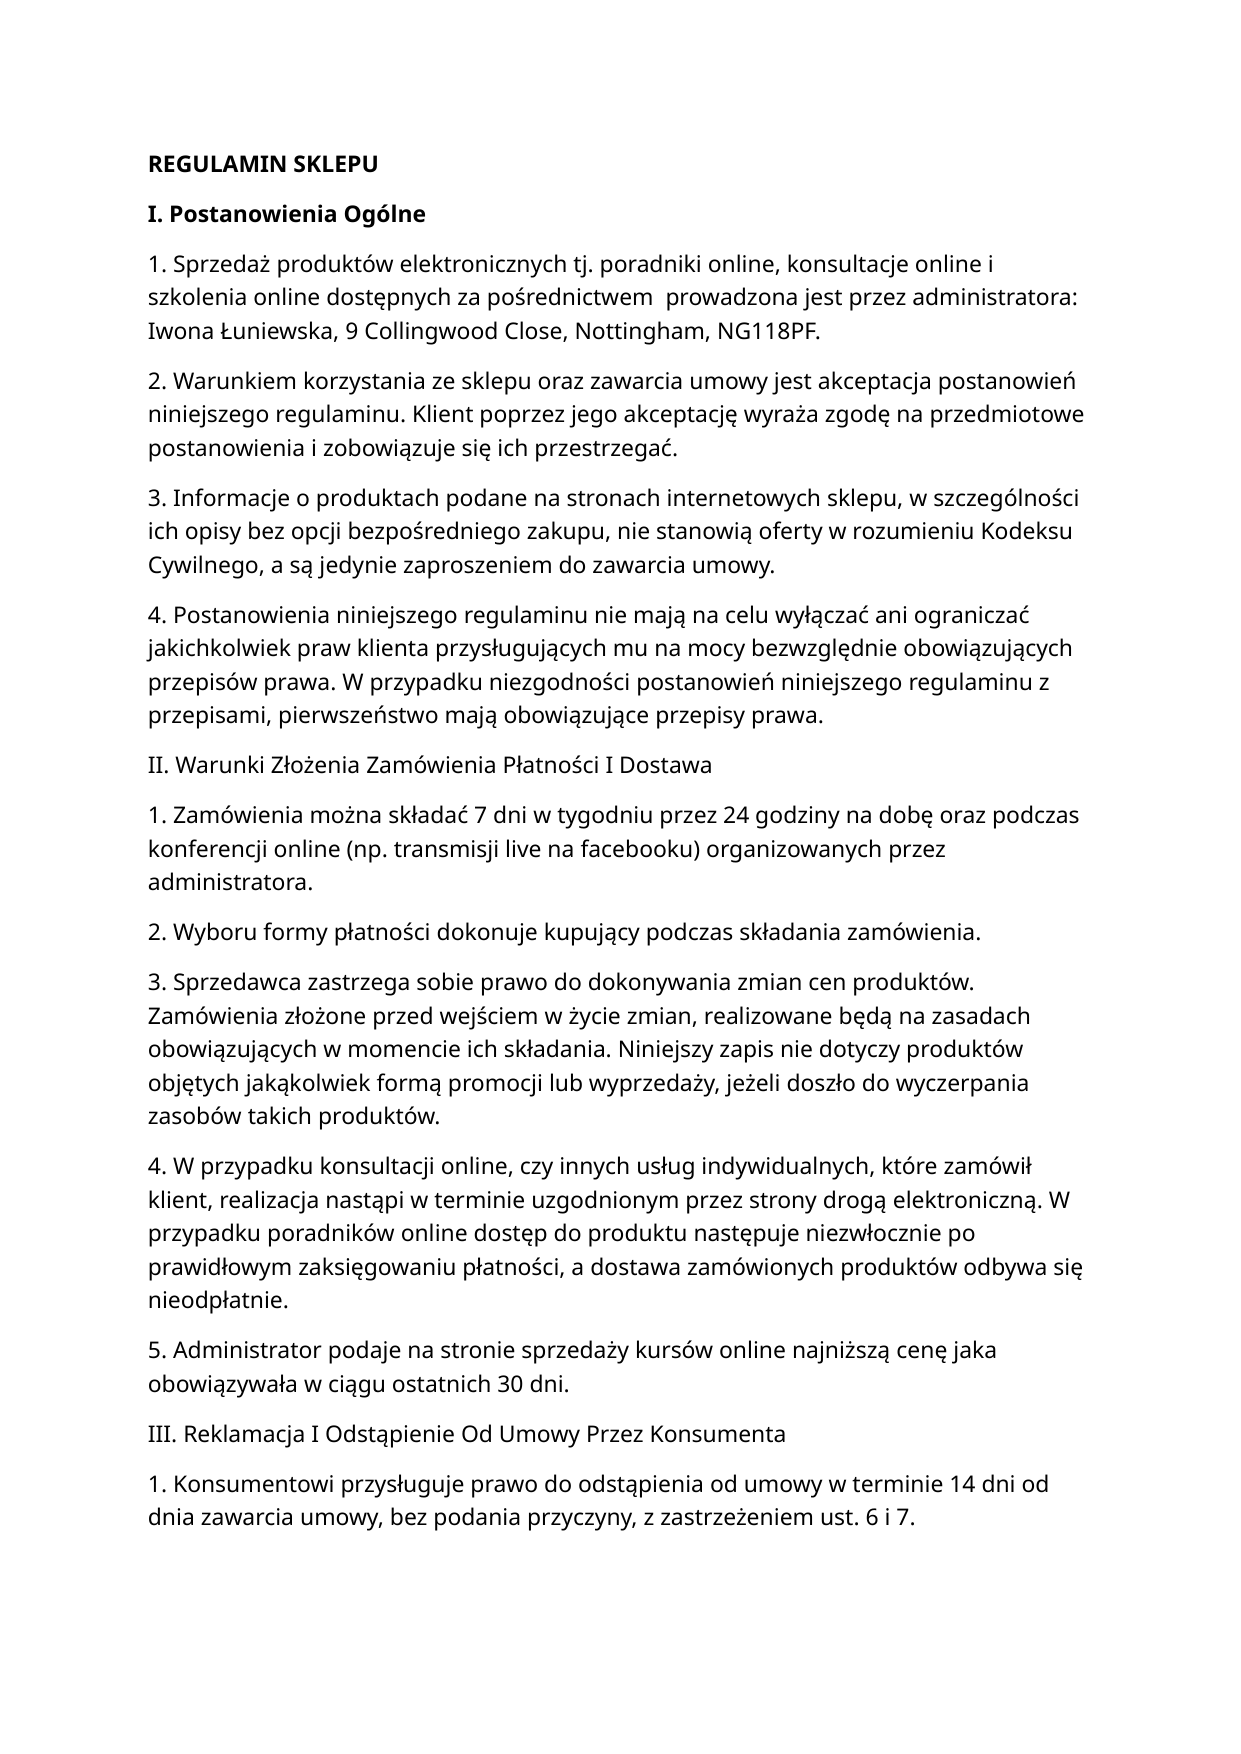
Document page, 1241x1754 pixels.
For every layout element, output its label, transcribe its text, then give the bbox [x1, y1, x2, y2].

text I. Postanowienia Ogólne [148, 198, 1093, 229]
text II. Warunki Złożenia Zamówienia Płatności I Dostawa [148, 749, 1093, 780]
text 2. Warunkiem korzystania ze sklepu oraz zawarcia umowy jest akceptacja postanowień niniejszego regulaminu. Klient poprzez jego akceptację wyraża zgodę na przedmiotowe postanowienia i zobowiązuje się ich przestrzegać. [148, 365, 1093, 463]
text 1. Konsumentowi przysługuje prawo do odstąpienia od umowy w terminie 14 dni od dnia zawarcia umowy, bez podania przyczyny, z zastrzeżeniem ust. 6 i 7. [148, 1468, 1093, 1532]
text REGULAMIN SKLEPU [148, 148, 1093, 179]
text 1. Sprzedaż produktów elektronicznych tj. poradniki online, konsultacje online i szkolenia online dostępnych za pośrednictwem prowadzona jest przez administratora: Iwona Łuniewska, 9 Collingwood Close, Nottingham, NG118PF. [148, 248, 1093, 346]
text 3. Sprzedawca zastrzega sobie prawo do dokonywania zmian cen produktów. Zamówienia złożone przed wejściem w życie zmian, realizowane będą na zasadach obowiązujących w momencie ich składania. Niniejszy zapis nie dotyczy produktów objętych jakąkolwiek formą promocji lub wyprzedaży, jeżeli doszło do wyczerpania zasobów takich produktów. [148, 966, 1093, 1131]
text 2. Wyboru formy płatności dokonuje kupujący podczas składania zamówienia. [148, 916, 1093, 947]
text 3. Informacje o produktach podane na stronach internetowych sklepu, w szczególności ich opisy bez opcji bezpośredniego zakupu, nie stanowią oferty w rozumieniu Kodeksu Cywilnego, a są jedynie zaproszeniem do zawarcia umowy. [148, 482, 1093, 580]
text 4. W przypadku konsultacji online, czy innych usług indywidualnych, które zamówił klient, realizacja nastąpi w terminie uzgodnionym przez strony drogą elektroniczną. W przypadku poradników online dostęp do produktu następuje niezwłocznie po prawidłowym zaksięgowaniu płatności, a dostawa zamówionych produktów odbywa się nieodpłatnie. [148, 1150, 1093, 1315]
text III. Reklamacja I Odstąpienie Od Umowy Przez Konsumenta [148, 1418, 1093, 1449]
text 4. Postanowienia niniejszego regulaminu nie mają na celu wyłączać ani ograniczać jakichkolwiek praw klienta przysługujących mu na mocy bezwzględnie obowiązujących przepisów prawa. W przypadku niezgodności postanowień niniejszego regulaminu z przepisami, pierwszeństwo mają obowiązujące przepisy prawa. [148, 599, 1093, 730]
text 5. Administrator podaje na stronie sprzedaży kursów online najniższą cenę jaka obowiązywała w ciągu ostatnich 30 dni. [148, 1334, 1093, 1399]
text 1. Zamówienia można składać 7 dni w tygodniu przez 24 godziny na dobę oraz podczas konferencji online (np. transmisji live na facebooku) organizowanych przez administratora. [148, 799, 1093, 897]
